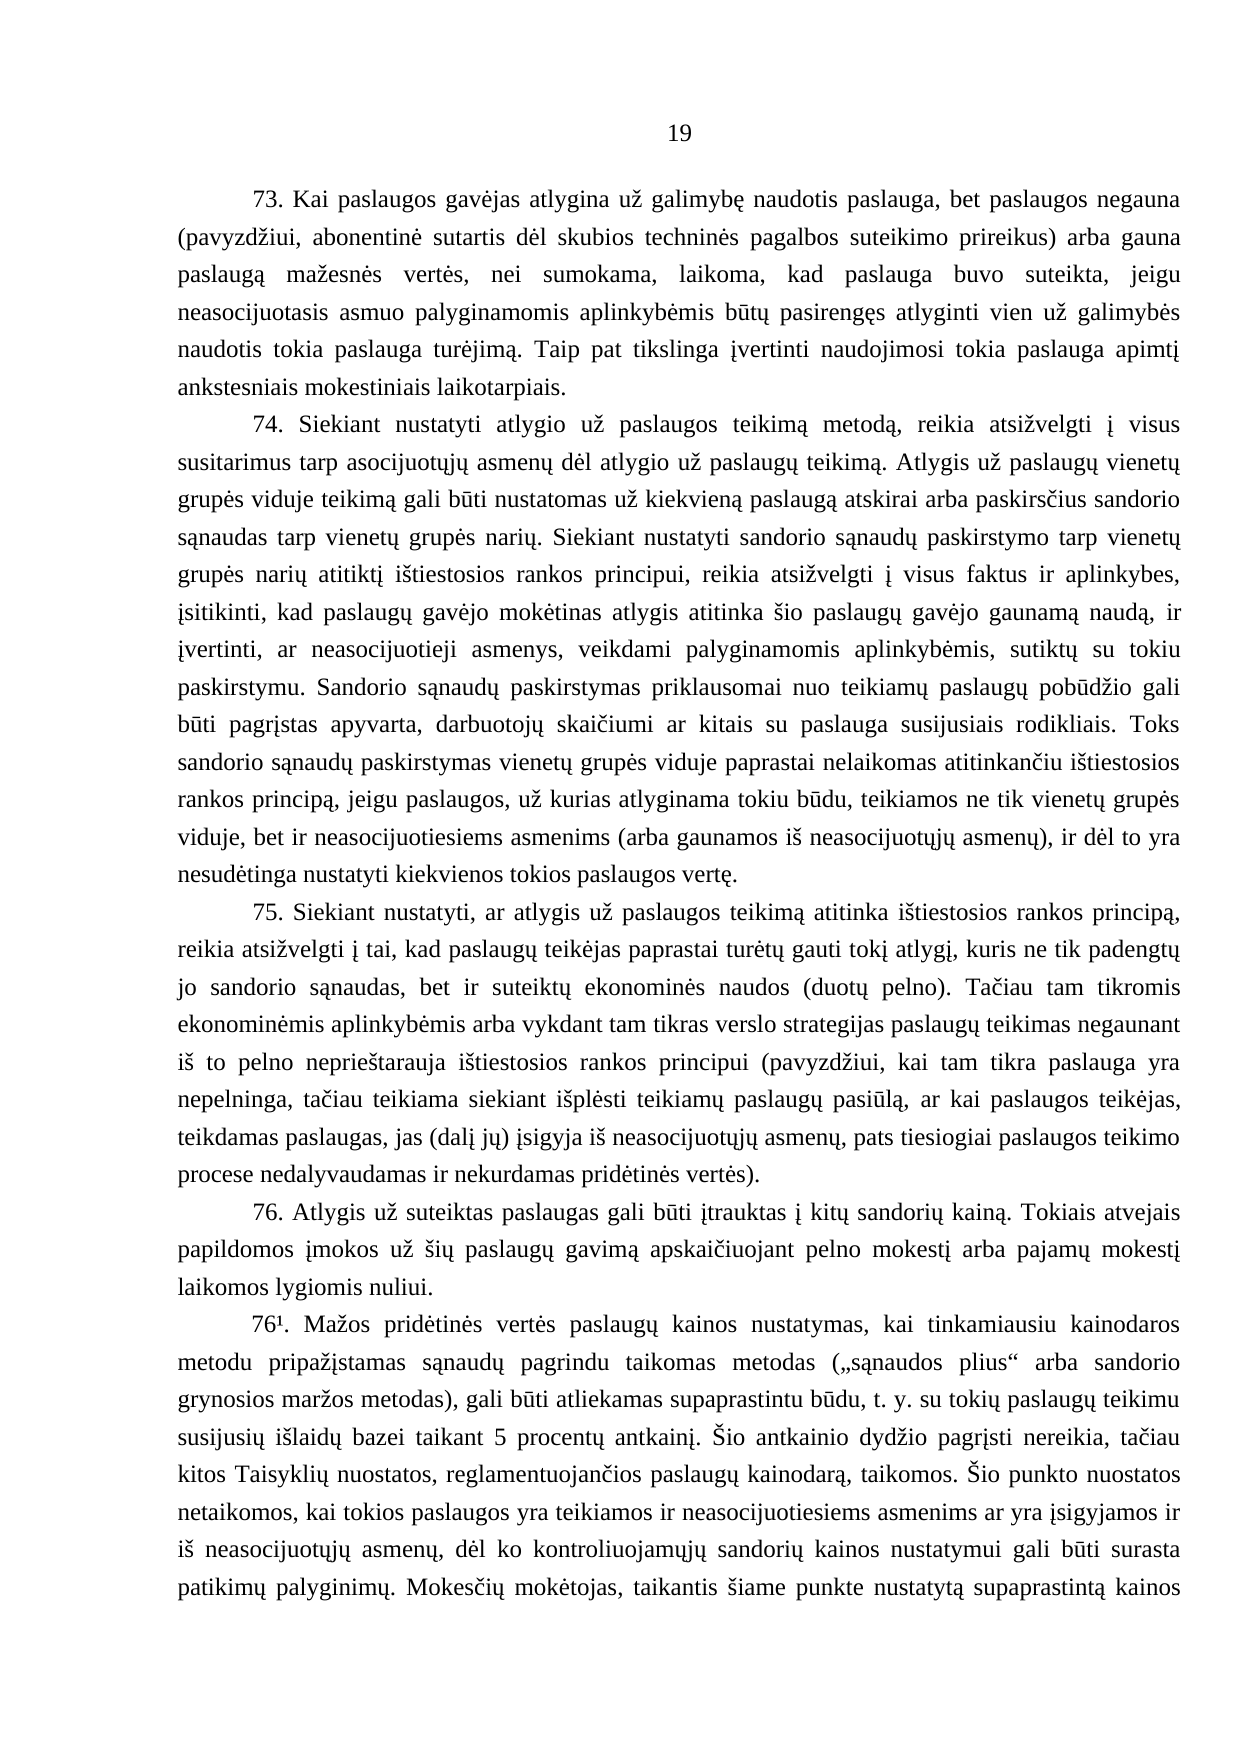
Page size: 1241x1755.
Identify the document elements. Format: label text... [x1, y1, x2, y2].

text 76¹. Mažos pridėtinės vertės paslaugų kainos nustatymas, kai tinkamiausiu kainodaros metodu pripažįstamas sąnaudų pagrindu taikomas metodas („sąnaudos plius“ arba sandorio grynosios maržos metodas), gali būti atliekamas supaprastintu būdu, t. y. su tokių paslaugų teikimu susijusių išlaidų bazei taikant 5 procentų antkainį. Šio antkainio dydžio pagrįsti nereikia, tačiau kitos Taisyklių nuostatos, reglamentuojančios paslaugų kainodarą, taikomos. Šio punkto nuostatos netaikomos, kai tokios paslaugos yra teikiamos ir neasocijuotiesiems asmenims ar yra įsigyjamos ir iš neasocijuotųjų asmenų, dėl ko kontroliuojamųjų sandorių kainos nustatymui gali būti surasta patikimų palyginimų. Mokesčių mokėtojas, taikantis šiame punkte nustatytą supaprastintą kainos [177, 1301, 1181, 1601]
text 74. Siekiant nustatyti atlygio už paslaugos teikimą metodą, reikia atsižvelgti į visus susitarimus tarp asocijuotųjų asmenų dėl atlygio už paslaugų teikimą. Atlygis už paslaugų vienetų grupės viduje teikimą gali būti nustatomas už kiekvieną paslaugą atskirai arba paskirsčius sandorio sąnaudas tarp vienetų grupės narių. Siekiant nustatyti sandorio sąnaudų paskirstymo tarp vienetų grupės narių atitiktį ištiestosios rankos principui, reikia atsižvelgti į visus faktus ir aplinkybes, įsitikinti, kad paslaugų gavėjo mokėtinas atlygis atitinka šio paslaugų gavėjo gaunamą naudą, ir įvertinti, ar neasocijuotieji asmenys, veikdami palyginamomis aplinkybėmis, sutiktų su tokiu paskirstymu. Sandorio sąnaudų paskirstymas priklausomai nuo teikiamų paslaugų pobūdžio gali būti pagrįstas apyvarta, darbuotojų skaičiumi ar kitais su paslauga susijusiais rodikliais. Toks sandorio sąnaudų paskirstymas vienetų grupės viduje paprastai nelaikomas atitinkančiu ištiestosios rankos principą, jeigu paslaugos, už kurias atlyginama tokiu būdu, teikiamos ne tik vienetų grupės viduje, bet ir neasocijuotiesiems asmenims (arba gaunamos iš neasocijuotųjų asmenų), ir dėl to yra nesudėtinga nustatyti kiekvienos tokios paslaugos vertę. [177, 401, 1181, 888]
text 73. Kai paslaugos gavėjas atlygina už galimybę naudotis paslauga, bet paslaugos negauna (pavyzdžiui, abonentinė sutartis dėl skubios techninės pagalbos suteikimo prireikus) arba gauna paslaugą mažesnės vertės, nei sumokama, laikoma, kad paslauga buvo suteikta, jeigu neasocijuotasis asmuo palyginamomis aplinkybėmis būtų pasirengęs atlyginti vien už galimybės naudotis tokia paslauga turėjimą. Taip pat tikslinga įvertinti naudojimosi tokia paslauga apimtį ankstesniais mokestiniais laikotarpiais. [177, 176, 1181, 401]
text 75. Siekiant nustatyti, ar atlygis už paslaugos teikimą atitinka ištiestosios rankos principą, reikia atsižvelgti į tai, kad paslaugų teikėjas paprastai turėtų gauti tokį atlygį, kuris ne tik padengtų jo sandorio sąnaudas, bet ir suteiktų ekonominės naudos (duotų pelno). Tačiau tam tikromis ekonominėmis aplinkybėmis arba vykdant tam tikras verslo strategijas paslaugų teikimas negaunant iš to pelno neprieštarauja ištiestosios rankos principui (pavyzdžiui, kai tam tikra paslauga yra nepelninga, tačiau teikiama siekiant išplėsti teikiamų paslaugų pasiūlą, ar kai paslaugos teikėjas, teikdamas paslaugas, jas (dalį jų) įsigyja iš neasocijuotųjų asmenų, pats tiesiogiai paslaugos teikimo procese nedalyvaudamas ir nekurdamas pridėtinės vertės). [177, 888, 1181, 1188]
text 76. Atlygis už suteiktas paslaugas gali būti įtrauktas į kitų sandorių kainą. Tokiais atvejais papildomos įmokos už šių paslaugų gavimą apskaičiuojant pelno mokestį arba pajamų mokestį laikomos lygiomis nuliui. [177, 1188, 1181, 1301]
